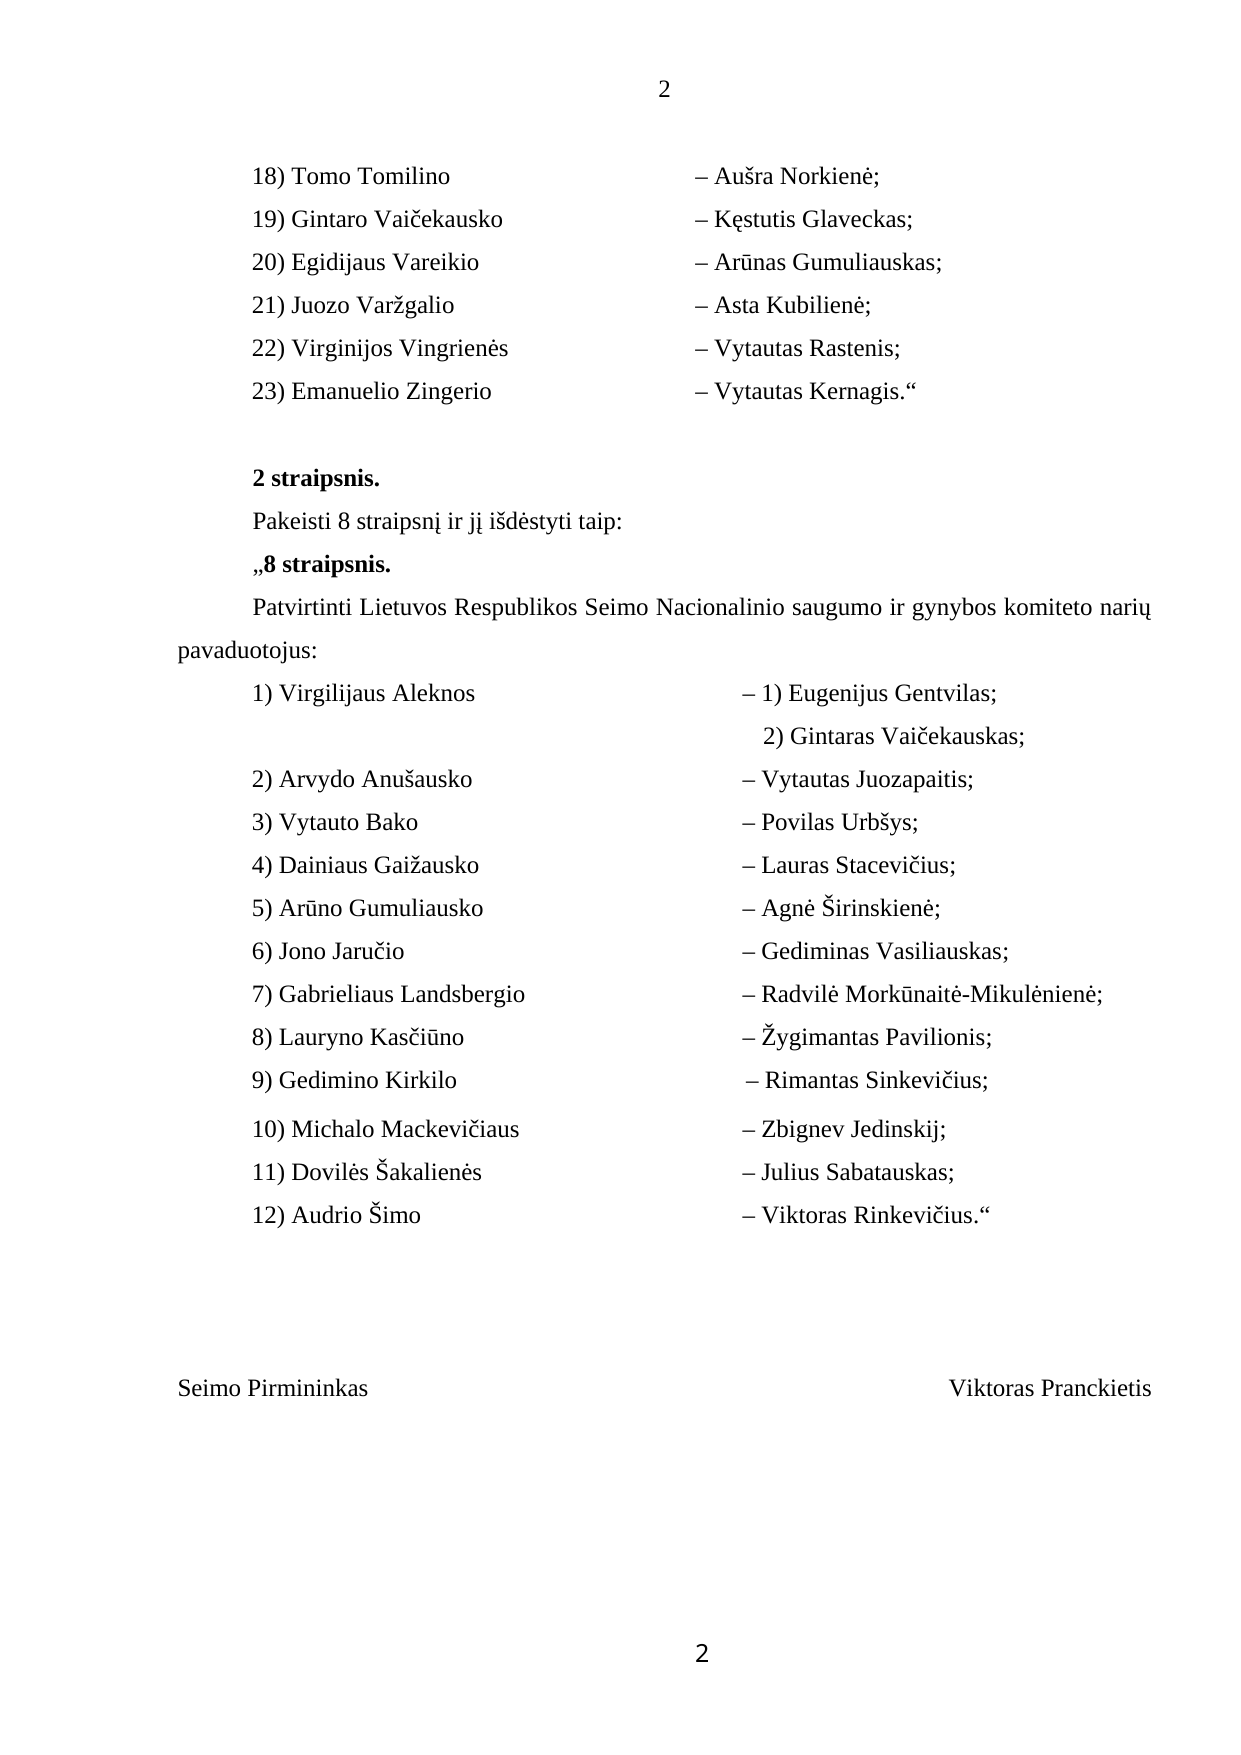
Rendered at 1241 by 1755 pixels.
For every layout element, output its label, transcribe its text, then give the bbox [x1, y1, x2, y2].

table_cell [695, 118, 1137, 161]
table_cell – Povilas Urbšys; [742, 808, 1181, 850]
table_cell – Vytautas Juozapaitis; [742, 764, 1181, 807]
table_cell [252, 118, 694, 161]
table_cell – Žygimantas Pavilionis; [742, 1023, 1181, 1066]
table_cell – Aušra Norkienė; [695, 161, 1137, 204]
table_cell 4) Dainiaus Gaižausko [252, 850, 742, 893]
table_cell – Kęstutis Glaveckas; [695, 204, 1137, 247]
text Seimo Pirmininkas Viktoras Pranckietis [177, 1373, 1152, 1401]
table_cell 2) Arvydo Anušausko [252, 764, 742, 807]
table_cell – Vytautas Kernagis.“ [695, 376, 1137, 419]
table_cell 20) Egidijaus Vareikio [252, 248, 694, 290]
table_cell 12) Audrio Šimo [252, 1200, 742, 1243]
table_cell – Asta Kubilienė; [695, 290, 1137, 333]
table_cell 3) Vytauto Bako [252, 808, 742, 850]
table_cell – Vytautas Rastenis; [695, 334, 1137, 376]
table_cell – Arūnas Gumuliauskas; [695, 248, 1137, 290]
table_header 1) Virgilijaus Aleknos [252, 678, 742, 764]
text 2 straipsnis. [177, 463, 1152, 491]
table_cell – Lauras Stacevičius; [742, 850, 1181, 893]
table_cell – Zbignev Jedinskij; [742, 1114, 1181, 1157]
table_cell 18) Tomo Tomilino [252, 161, 694, 204]
table_cell 5) Arūno Gumuliausko [252, 894, 742, 936]
table_cell 7) Gabrieliaus Landsbergio [252, 980, 742, 1022]
table_cell 8) Lauryno Kasčiūno [252, 1023, 742, 1066]
table_cell – Radvilė Morkūnaitė-Mikulėnienė; [742, 980, 1181, 1022]
text Pakeisti 8 straipsnį ir jį išdėstyti taip: [177, 506, 1152, 534]
text „8 straipsnis. [177, 549, 1152, 578]
table_cell 10) Michalo Mackevičiaus [252, 1114, 742, 1157]
table_cell 9) Gedimino Kirkilo [252, 1066, 742, 1114]
table_cell – Viktoras Rinkevičius.“ [742, 1200, 1181, 1243]
table_cell – Gediminas Vasiliauskas; [742, 936, 1181, 979]
text Patvirtinti Lietuvos Respublikos Seimo Nacionalinio saugumo ir gynybos komiteto narių pavaduotojus: [177, 592, 1152, 664]
table_cell 11) Dovilės Šakalienės [252, 1157, 742, 1200]
table_cell – Julius Sabatauskas; [742, 1157, 1181, 1200]
table_cell 22) Virginijos Vingrienės [252, 334, 694, 376]
table_cell 19) Gintaro Vaičekausko [252, 204, 694, 247]
table_header – 1) Eugenijus Gentvilas; 2) Gintaras Vaičekauskas; [742, 678, 1181, 764]
table_cell – Rimantas Sinkevičius; [742, 1066, 1181, 1114]
table_cell 23) Emanuelio Zingerio [252, 376, 694, 419]
table_cell – Agnė Širinskienė; [742, 894, 1181, 936]
table_cell 6) Jono Jaručio [252, 936, 742, 979]
table_cell 21) Juozo Varžgalio [252, 290, 694, 333]
